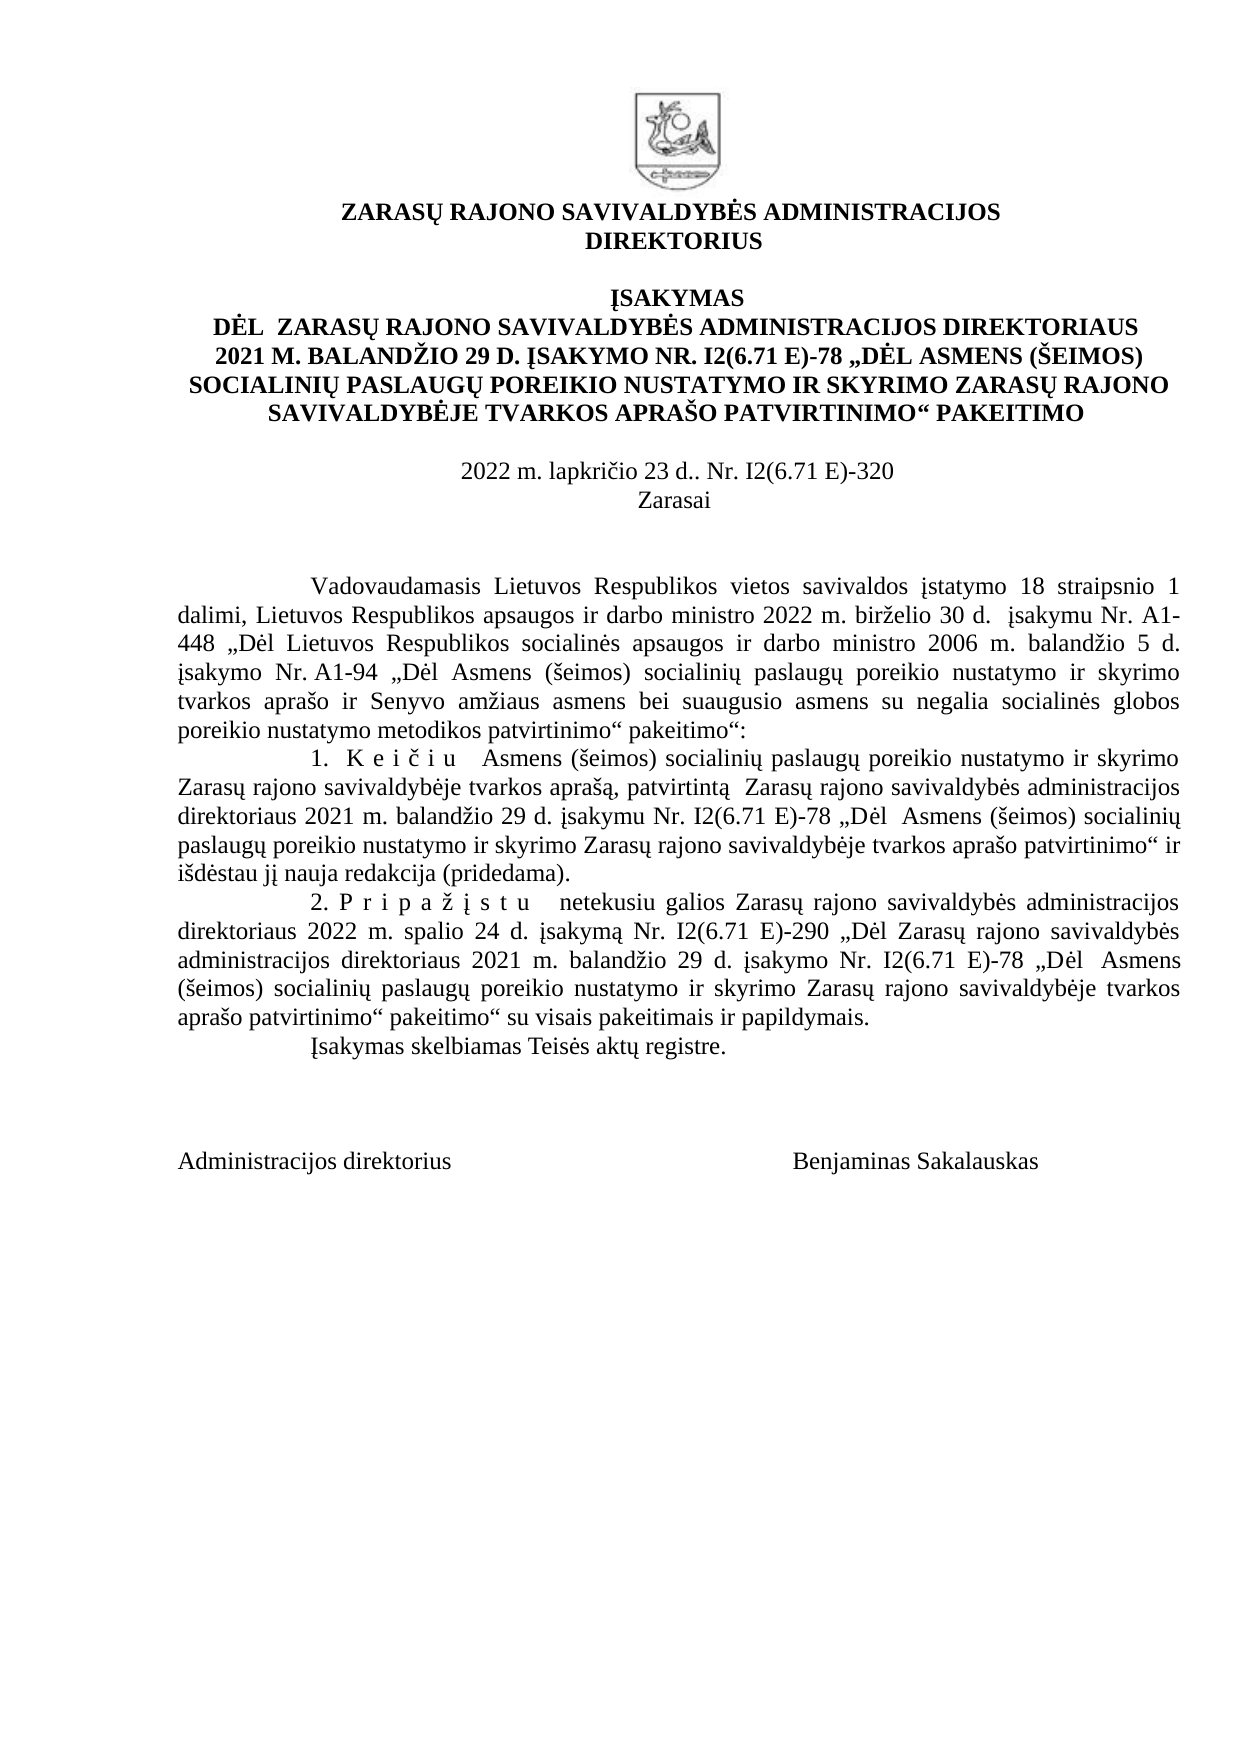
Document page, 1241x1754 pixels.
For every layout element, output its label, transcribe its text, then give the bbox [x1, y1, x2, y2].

text ZARASŲ RAJONO SAVIVALDYBĖS ADMINISTRACIJOS [177, 197, 1171, 226]
text DĖl ZARASŲ RAJONO SAVIVALDYBĖS ADMINISTRACIJOS DIREKTORIAUS [177, 312, 1181, 341]
text 2. P r i p a ž į s t u netekusiu galios Zarasų rajono savivaldybės administracijos direktoriaus 2022 m. spalio 24 d. įsakymą Nr. I2(6.71 E)-290 „Dėl Zarasų rajono savivaldybės administracijos direktoriaus 2021 m. balandžio 29 d. įsakymo Nr. I2(6.71 E)-78 „Dėl Asmens (šeimos) socialinių paslaugų poreikio nustatymo ir skyrimo Zarasų rajono savivaldybėje tvarkos aprašo patvirtinimo“ pakeitimo“ su visais pakeitimais ir papildymais. [177, 887, 1181, 1031]
text DIREKTORIUS [177, 226, 1171, 255]
text Vadovaudamasis Lietuvos Respublikos vietos savivaldos įstatymo 18 straipsnio 1 dalimi, Lietuvos Respublikos apsaugos ir darbo ministro 2022 m. birželio 30 d. įsakymu Nr. A1-448 „Dėl Lietuvos Respublikos socialinės apsaugos ir darbo ministro 2006 m. balandžio 5 d. įsakymo Nr. A1-94 „Dėl Asmens (šeimos) socialinių paslaugų poreikio nustatymo ir skyrimo tvarkos aprašo ir Senyvo amžiaus asmens bei suaugusio asmens su negalia socialinės globos poreikio nustatymo metodikos patvirtinimo“ pakeitimo“: [177, 571, 1181, 743]
text Įsakymas skelbiamas Teisės aktų registre. [177, 1031, 1177, 1060]
text Administracijos direktorius Benjaminas Sakalauskas [177, 1146, 1166, 1175]
text 2022 m. lapkričio 23 d.. Nr. I2(6.71 E)-320 [177, 456, 1171, 485]
text Zarasai [177, 485, 1171, 513]
text 2021 M. BALANDŽIO 29 D. ĮSAKYMO NR. I2(6.71 E)-78 „DĖL ASMENS (ŠEIMOS) SOCIALINIŲ PASLAUGŲ POREIKIO NUSTATYMO IR SKYRIMO ZARASŲ RAJONO SAVIVALDYBĖJE TVARKOS APRAŠO PATVIRTINIMO“ PAKEITIMO [177, 341, 1181, 427]
text ĮSAKYMAS [177, 283, 1171, 312]
text 1. K e i č i u Asmens (šeimos) socialinių paslaugų poreikio nustatymo ir skyrimo Zarasų rajono savivaldybėje tvarkos aprašą, patvirtintą Zarasų rajono savivaldybės administracijos direktoriaus 2021 m. balandžio 29 d. įsakymu Nr. I2(6.71 E)-78 „Dėl Asmens (šeimos) socialinių paslaugų poreikio nustatymo ir skyrimo Zarasų rajono savivaldybėje tvarkos aprašo patvirtinimo“ ir išdėstau jį nauja redakcija (pridedama). [177, 743, 1181, 887]
